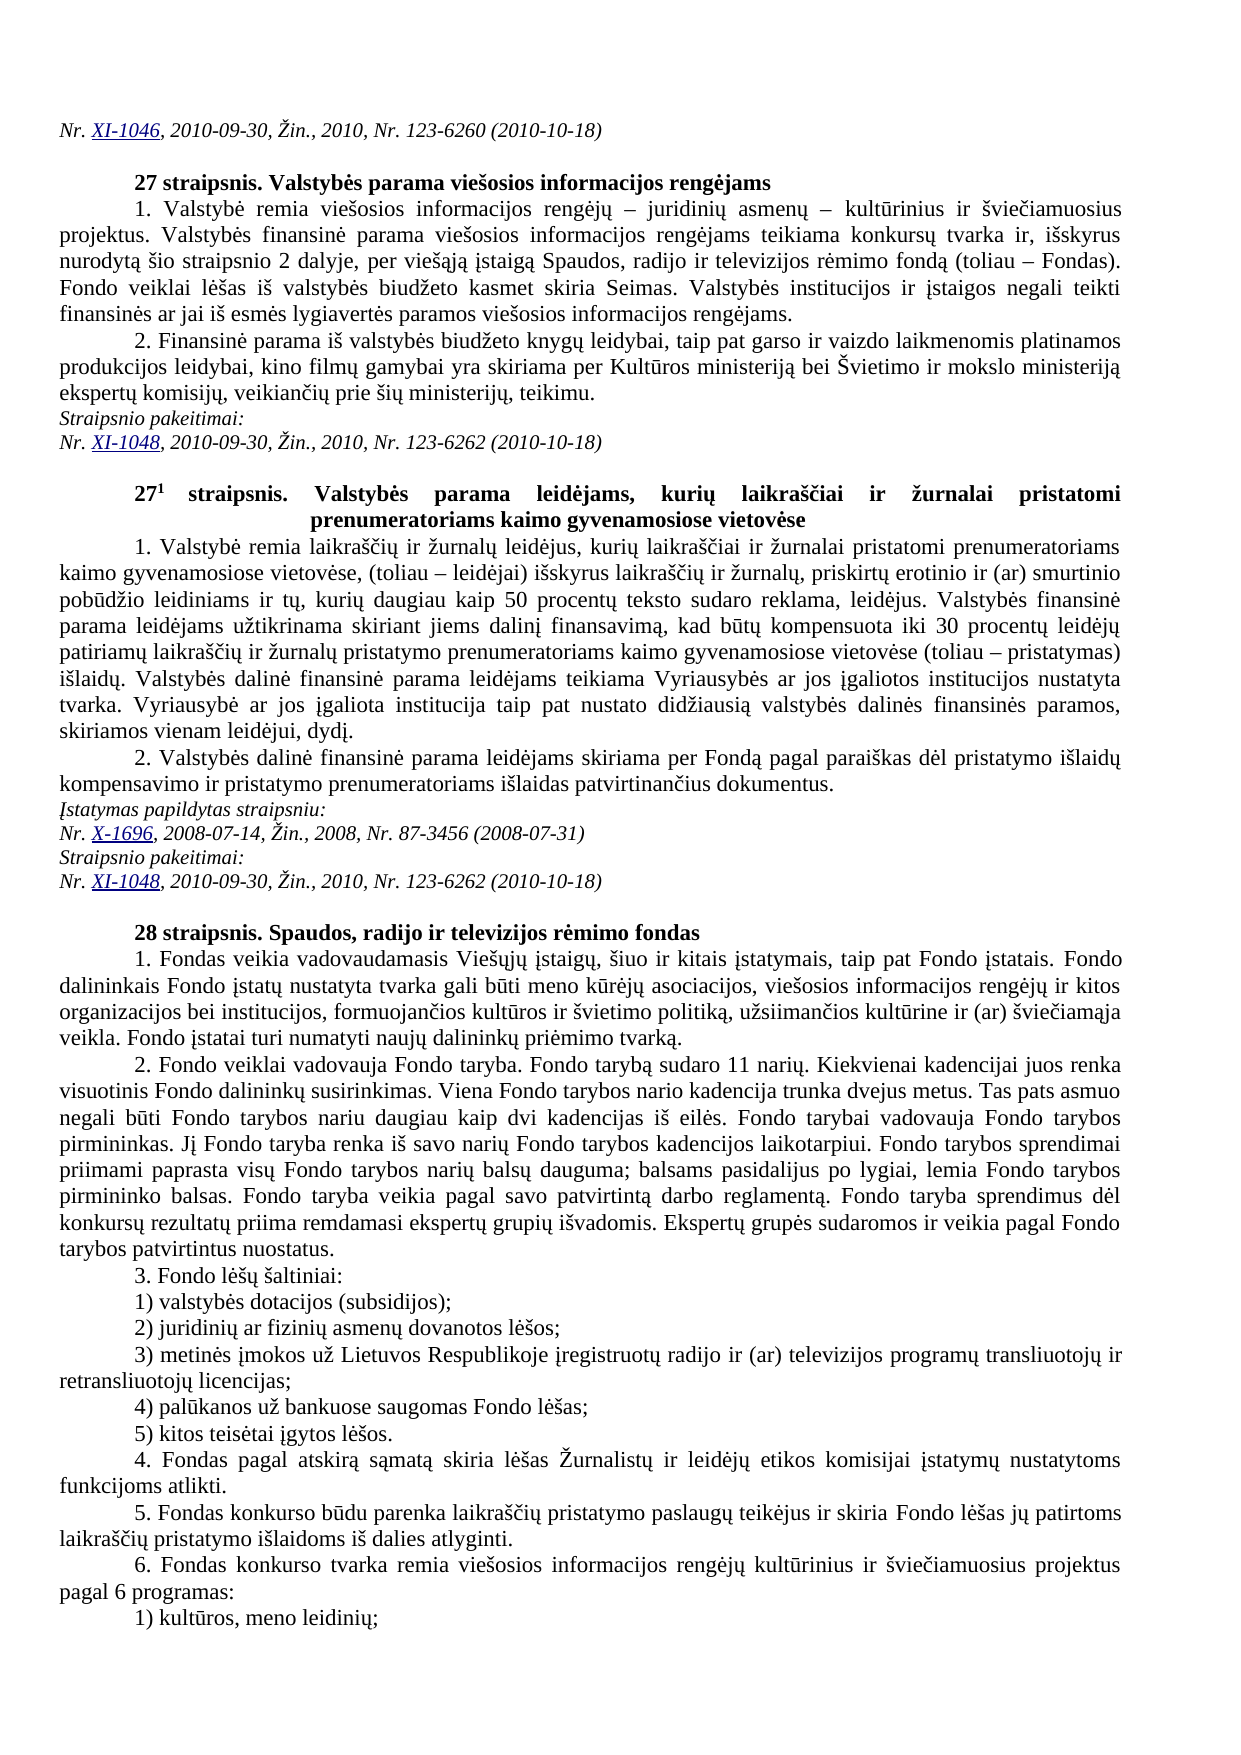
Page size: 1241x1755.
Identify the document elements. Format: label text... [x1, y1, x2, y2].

text Straipsnio pakeitimai: [59, 406, 1122, 430]
text 2. Finansinė parama iš valstybės biudžeto knygų leidybai, taip pat garso ir vaizdo laikmenomis platinamos produkcijos leidybai, kino filmų gamybai yra skiriama per Kultūros ministeriją bei Švietimo ir mokslo ministeriją ekspertų komisijų, veikiančių prie šių ministerijų, teikimu. [59, 327, 1122, 406]
text 3. Fondo lėšų šaltiniai: [59, 1262, 1122, 1288]
text Nr. XI-1048, 2010-09-30, Žin., 2010, Nr. 123-6262 (2010-10-18) [59, 430, 1122, 454]
text 5. Fondas konkurso būdu parenka laikraščių pristatymo paslaugų teikėjus ir skiria Fondo lėšas jų patirtoms laikraščių pristatymo išlaidoms iš dalies atlyginti. [59, 1499, 1122, 1552]
text 1. Valstybė remia viešosios informacijos rengėjų – juridinių asmenų – kultūrinius ir šviečiamuosius projektus. Valstybės finansinė parama viešosios informacijos rengėjams teikiama konkursų tvarka ir, išskyrus nurodytą šio straipsnio 2 dalyje, per viešąją įstaigą Spaudos, radijo ir televizijos rėmimo fondą (toliau – Fondas). Fondo veiklai lėšas iš valstybės biudžeto kasmet skiria Seimas. Valstybės institucijos ir įstaigos negali teikti finansinės ar jai iš esmės lygiavertės paramos viešosios informacijos rengėjams. [59, 195, 1122, 327]
text Nr. XI-1046, 2010-09-30, Žin., 2010, Nr. 123-6260 (2010-10-18) [59, 118, 1122, 142]
text 271 straipsnis. Valstybės parama leidėjams, kurių laikraščiai ir žurnalai pristatomi prenumeratoriams kaimo gyvenamosiose vietovėse [134, 480, 1122, 533]
text 4) palūkanos už bankuose saugomas Fondo lėšas; [59, 1393, 1122, 1420]
text 5) kitos teisėtai įgytos lėšos. [59, 1420, 1122, 1446]
text Nr. X-1696, 2008-07-14, Žin., 2008, Nr. 87-3456 (2008-07-31) [59, 821, 1122, 844]
text 28 straipsnis. Spaudos, radijo ir televizijos rėmimo fondas [59, 919, 1122, 945]
text Straipsnio pakeitimai: [59, 844, 1122, 869]
text 4. Fondas pagal atskirą sąmatą skiria lėšas Žurnalistų ir leidėjų etikos komisijai įstatymų nustatytoms funkcijoms atlikti. [59, 1446, 1122, 1499]
text 1. Fondas veikia vadovaudamasis Viešųjų įstaigų, šiuo ir kitais įstatymais, taip pat Fondo įstatais. Fondo dalininkais Fondo įstatų nustatyta tvarka gali būti meno kūrėjų asociacijos, viešosios informacijos rengėjų ir kitos organizacijos bei institucijos, formuojančios kultūros ir švietimo politiką, užsiimančios kultūrine ir (ar) šviečiamąja veikla. Fondo įstatai turi numatyti naujų dalininkų priėmimo tvarką. [59, 945, 1122, 1051]
text 1. Valstybė remia laikraščių ir žurnalų leidėjus, kurių laikraščiai ir žurnalai pristatomi prenumeratoriams kaimo gyvenamosiose vietovėse, (toliau – leidėjai) išskyrus laikraščių ir žurnalų, priskirtų erotinio ir (ar) smurtinio pobūdžio leidiniams ir tų, kurių daugiau kaip 50 procentų teksto sudaro reklama, leidėjus. Valstybės finansinė parama leidėjams užtikrinama skiriant jiems dalinį finansavimą, kad būtų kompensuota iki 30 procentų leidėjų patiriamų laikraščių ir žurnalų pristatymo prenumeratoriams kaimo gyvenamosiose vietovėse (toliau – pristatymas) išlaidų. Valstybės dalinė finansinė parama leidėjams teikiama Vyriausybės ar jos įgaliotos institucijos nustatyta tvarka. Vyriausybė ar jos įgaliota institucija taip pat nustato didžiausią valstybės dalinės finansinės paramos, skiriamos vienam leidėjui, dydį. [59, 533, 1122, 744]
text 1) valstybės dotacijos (subsidijos); [59, 1288, 1122, 1314]
text 3) metinės įmokos už Lietuvos Respublikoje įregistruotų radijo ir (ar) televizijos programų transliuotojų ir retransliuotojų licencijas; [59, 1341, 1122, 1393]
text 2. Fondo veiklai vadovauja Fondo taryba. Fondo tarybą sudaro 11 narių. Kiekvienai kadencijai juos renka visuotinis Fondo dalininkų susirinkimas. Viena Fondo tarybos nario kadencija trunka dvejus metus. Tas pats asmuo negali būti Fondo tarybos nariu daugiau kaip dvi kadencijas iš eilės. Fondo tarybai vadovauja Fondo tarybos pirmininkas. Jį Fondo taryba renka iš savo narių Fondo tarybos kadencijos laikotarpiui. Fondo tarybos sprendimai priimami paprasta visų Fondo tarybos narių balsų dauguma; balsams pasidalijus po lygiai, lemia Fondo tarybos pirmininko balsas. Fondo taryba veikia pagal savo patvirtintą darbo reglamentą. Fondo taryba sprendimus dėl konkursų rezultatų priima remdamasi ekspertų grupių išvadomis. Ekspertų grupės sudaromos ir veikia pagal Fondo tarybos patvirtintus nuostatus. [59, 1051, 1122, 1262]
text 2) juridinių ar fizinių asmenų dovanotos lėšos; [59, 1314, 1122, 1341]
text 1) kultūros, meno leidinių; [59, 1604, 1122, 1631]
text Įstatymas papildytas straipsniu: [59, 796, 1122, 821]
text 27 straipsnis. Valstybės parama viešosios informacijos rengėjams [59, 168, 1122, 195]
text 2. Valstybės dalinė finansinė parama leidėjams skiriama per Fondą pagal paraiškas dėl pristatymo išlaidų kompensavimo ir pristatymo prenumeratoriams išlaidas patvirtinančius dokumentus. [59, 744, 1122, 796]
text 6. Fondas konkurso tvarka remia viešosios informacijos rengėjų kultūrinius ir šviečiamuosius projektus pagal 6 programas: [59, 1552, 1122, 1604]
text Nr. XI-1048, 2010-09-30, Žin., 2010, Nr. 123-6262 (2010-10-18) [59, 869, 1122, 893]
